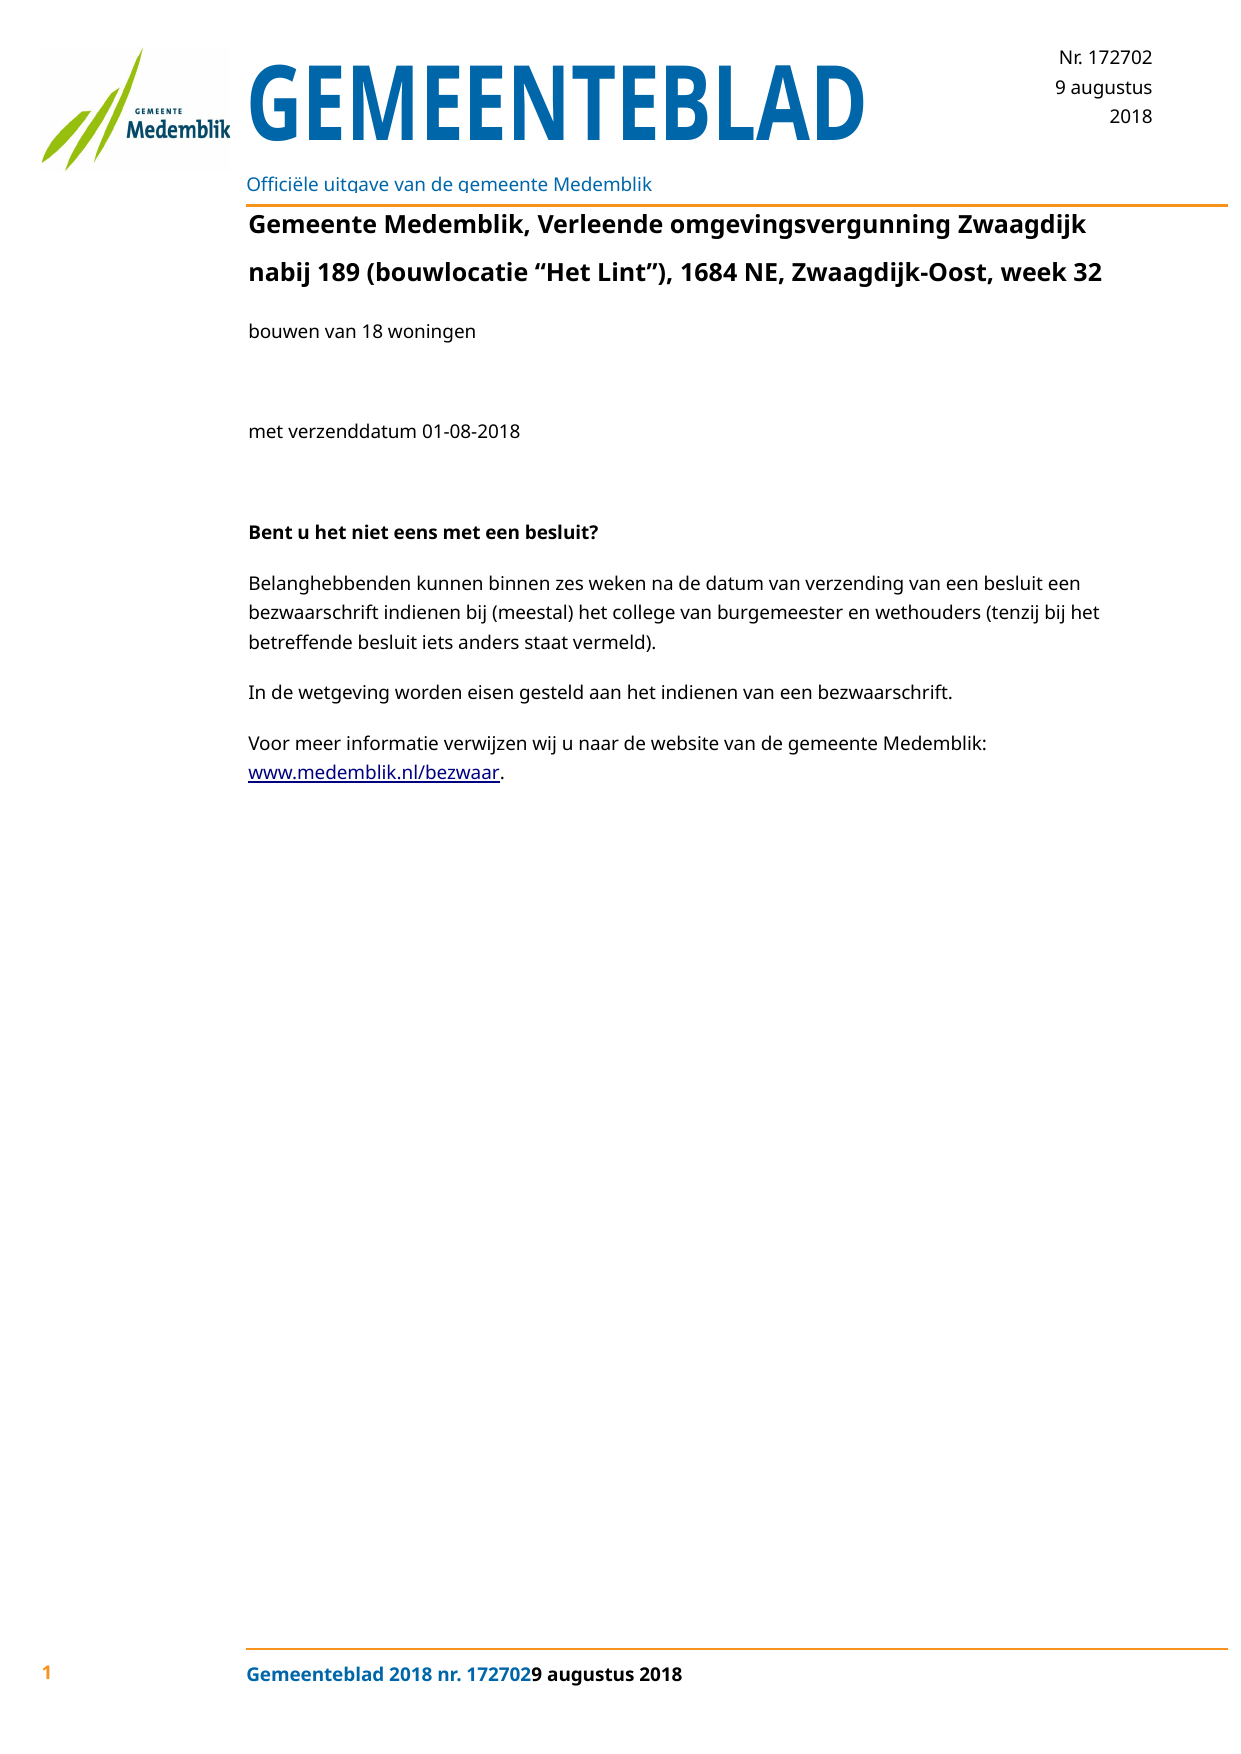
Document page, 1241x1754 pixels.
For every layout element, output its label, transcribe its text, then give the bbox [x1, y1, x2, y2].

text Bent u het niet eens met een besluit? [248, 519, 1152, 545]
text Belanghebbenden kunnen binnen zes weken na de datum van verzending van een besluit een bezwaarschrift indienen bij (meestal) het college van burgemeester en wethouders (tenzij bij het betreffende besluit iets anders staat vermeld). [248, 570, 1152, 655]
picture [41, 47, 231, 172]
text In de wetgeving worden eisen gesteld aan het indienen van een bezwaarschrift. [248, 679, 1152, 705]
text Voor meer informatie verwijzen wij u naar de website van de gemeente Medemblik: www.medemblik.nl/bezwaar. [248, 730, 1152, 785]
text met verzenddatum 01-08-2018 [248, 419, 1152, 444]
text bouwen van 18 woningen [248, 318, 1152, 344]
text Gemeente Medemblik, Verleende omgevingsvergunning Zwaagdijk nabij 189 (bouwlocatie “Het Lint”), 1684 NE, Zwaagdijk-Oost, week 32 [248, 207, 1152, 288]
